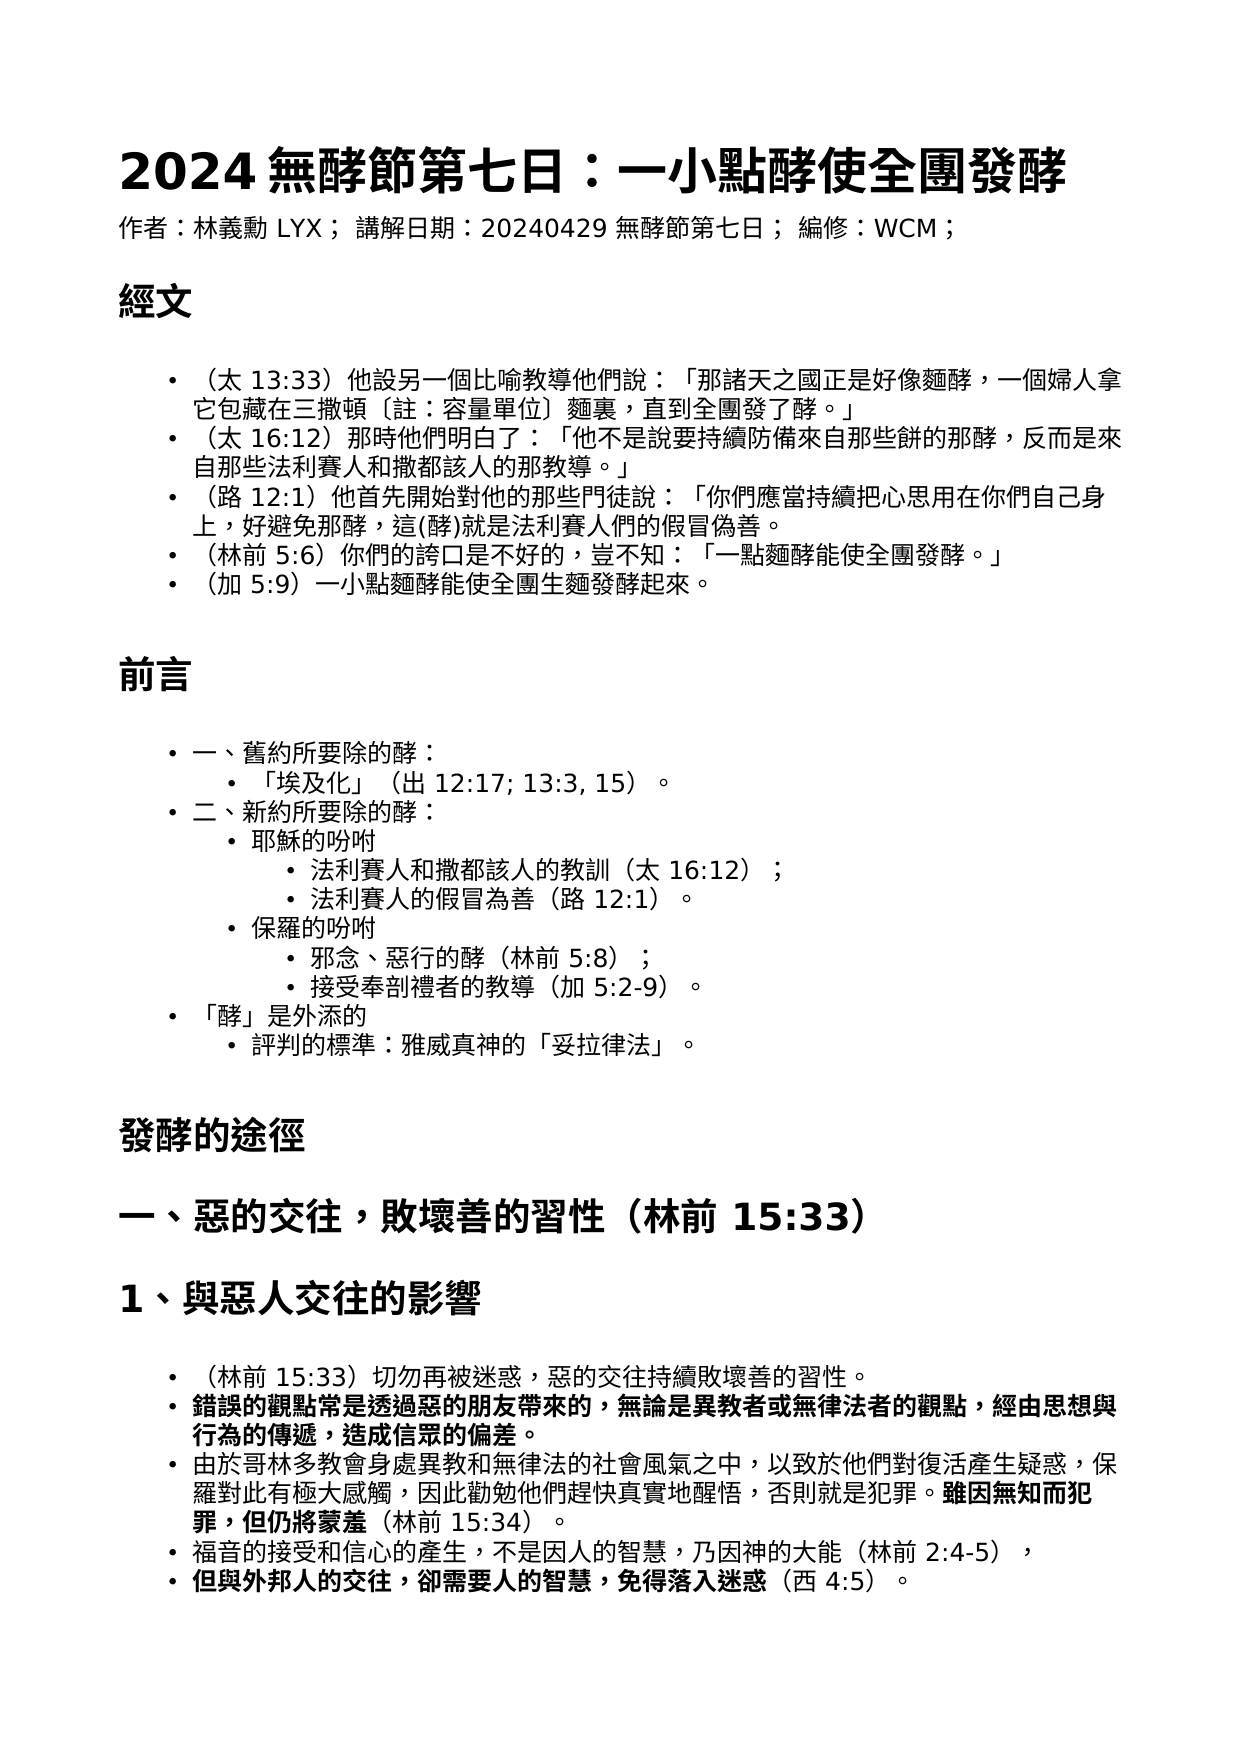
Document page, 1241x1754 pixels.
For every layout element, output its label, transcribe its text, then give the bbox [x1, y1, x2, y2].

list （林前 15:33）切勿再被迷惑，惡的交往持續敗壞善的習性。 [177, 1363, 1122, 1392]
subtitle 一、惡的交往，敗壞善的習性（林前 15:33） [118, 1196, 1122, 1240]
list （林前 5:6）你們的誇口是不好的，豈不知：「一點麵酵能使全團發酵。」 [177, 541, 1122, 570]
list 「酵」是外添的 [177, 1002, 1122, 1031]
list 二、新約所要除的酵： [177, 798, 1122, 827]
list 但與外邦人的交往，卻需要人的智慧，免得落入迷惑（西 4:5）。 [177, 1567, 1122, 1596]
list 由於哥林多教會身處異教和無律法的社會風氣之中，以致於他們對復活產生疑惑，保羅對此有極大感觸，因此勸勉他們趕快真實地醒悟，否則就是犯罪。雖因無知而犯罪，但仍將蒙羞（林前 15:34）。 [177, 1450, 1122, 1538]
list 一、舊約所要除的酵： [177, 739, 1122, 769]
subtitle 經文 [118, 281, 1122, 324]
list 保羅的吩咐 [236, 914, 1122, 944]
list 邪念、惡行的酵（林前 5:8）； [295, 944, 1122, 973]
list （太 13:33）他設另一個比喻教導他們說：「那諸天之國正是好像麵酵，一個婦人拿它包藏在三撒頓〔註：容量單位〕麵裏，直到全團發了酵。」 [177, 366, 1122, 424]
list 法利賽人的假冒為善（路 12:1）。 [295, 885, 1122, 914]
text 作者：林義勳 LYX； 講解日期：20240429 無酵節第七日； 編修：WCM； [118, 214, 1122, 243]
list 福音的接受和信心的產生，不是因人的智慧，乃因神的大能（林前 2:4-5）， [177, 1538, 1122, 1567]
list （路 12:1）他首先開始對他的那些門徒說：「你們應當持續把心思用在你們自己身上，好避免那酵，這(酵)就是法利賽人們的假冒偽善。 [177, 483, 1122, 541]
list 「埃及化」（出 12:17; 13:3, 15）。 [236, 769, 1122, 798]
list 耶穌的吩咐 [236, 827, 1122, 856]
list （加 5:9）一小點麵酵能使全團生麵發酵起來。 [177, 570, 1122, 599]
list 接受奉剖禮者的教導（加 5:2-9）。 [295, 973, 1122, 1002]
subtitle 前言 [118, 654, 1122, 698]
list （太 16:12）那時他們明白了：「他不是說要持續防備來自那些餅的那酵，反而是來自那些法利賽人和撒都該人的那教導。」 [177, 424, 1122, 483]
subtitle 1、與惡人交往的影響 [118, 1277, 1122, 1321]
list 錯誤的觀點常是透過惡的朋友帶來的，無論是異教者或無律法者的觀點，經由思想與行為的傳遞，造成信眾的偏差。 [177, 1392, 1122, 1450]
list 評判的標準：雅威真神的「妥拉律法」。 [236, 1031, 1122, 1060]
subtitle 2024無酵節第七日：一小點酵使全團發酵 [118, 143, 1122, 201]
list 法利賽人和撒都該人的教訓（太 16:12）； [295, 856, 1122, 885]
subtitle 發酵的途徑 [118, 1115, 1122, 1158]
